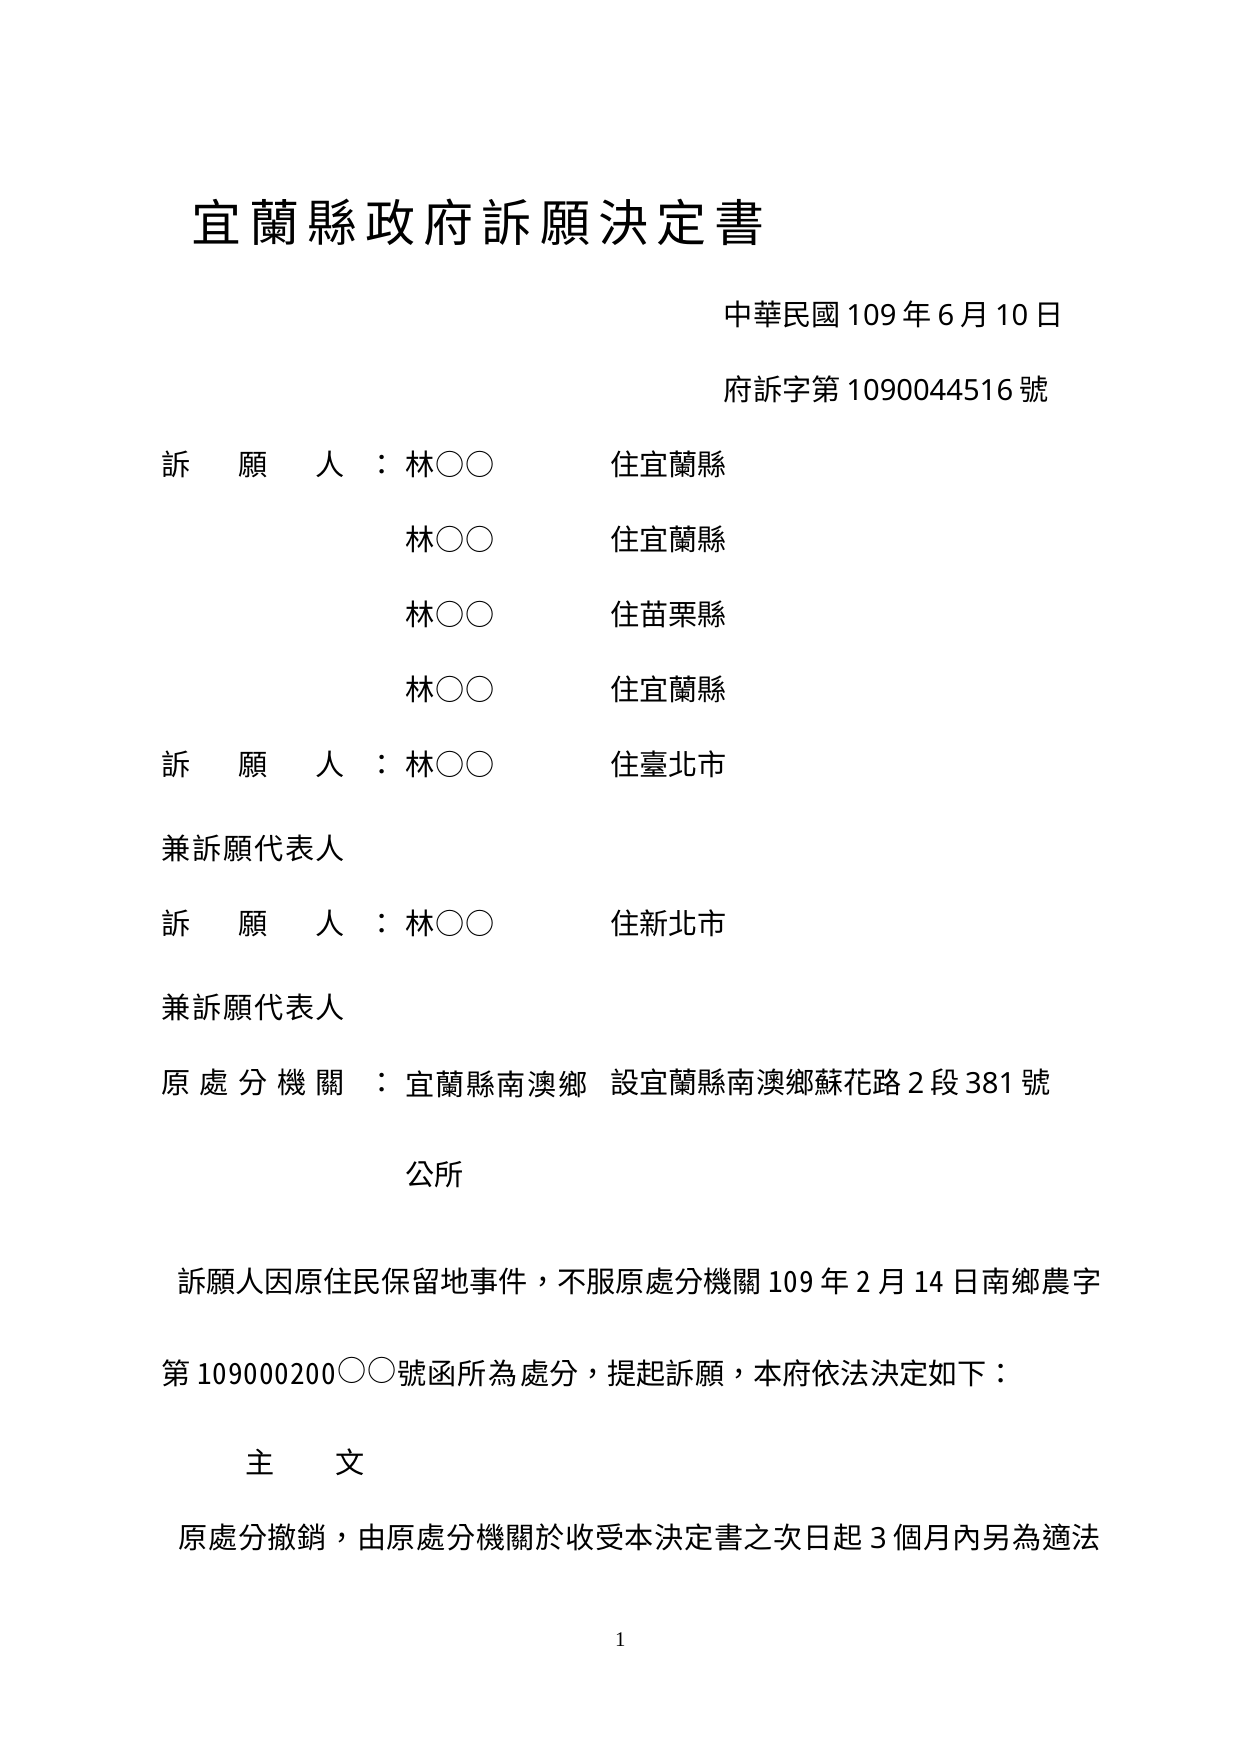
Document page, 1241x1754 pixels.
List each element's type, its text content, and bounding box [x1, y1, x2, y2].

table_cell [376, 1424, 1112, 1499]
table_header 宜蘭縣政府訴願決定書 [150, 165, 776, 277]
table_cell 林○○ [394, 652, 599, 727]
table_cell 中華民國109年6月10日 [713, 277, 1112, 352]
table_cell 府訴字第1090044516號 [713, 352, 1112, 427]
table_cell ： [356, 727, 394, 886]
table_cell [356, 652, 394, 727]
table_cell [150, 277, 712, 352]
table_cell [150, 652, 356, 727]
table_cell 住臺北市 [599, 727, 1112, 886]
table_cell 原處分撤銷，由原處分機關於收受本決定書之次日起3個月內另為適法 [150, 1499, 1112, 1574]
table_cell ： [356, 427, 394, 502]
table_cell 林○○ [394, 886, 599, 1045]
table_cell 主文 [234, 1424, 376, 1499]
table_cell 住宜蘭縣 [599, 427, 1112, 502]
table_cell [150, 1424, 234, 1499]
table_cell 住宜蘭縣 [599, 652, 1112, 727]
table_cell 林○○ [394, 577, 599, 652]
table_cell [150, 502, 356, 577]
table_cell 訴願人 兼訴願代表人 [150, 886, 356, 1045]
table_cell 林○○ [394, 727, 599, 886]
table_header [776, 165, 1112, 277]
table_cell 訴願人 [150, 427, 356, 502]
table_cell ： [356, 886, 394, 1045]
table_cell 住宜蘭縣 [599, 502, 1112, 577]
table_cell [150, 577, 356, 652]
table_cell 設宜蘭縣南澳鄉蘇花路2段381號 [599, 1045, 1112, 1226]
table_cell [150, 352, 712, 427]
table_cell 訴願人因原住民保留地事件，不服原處分機關109年2月14日南鄉農字第109000200○○號函所為處分，提起訴願，本府依法決定如下： [150, 1226, 1112, 1424]
table_cell ： [356, 1045, 394, 1226]
table_cell 原處分機關 [150, 1045, 356, 1226]
table_cell 住苗栗縣 [599, 577, 1112, 652]
table_cell 住新北市 [599, 886, 1112, 1045]
table_cell [356, 577, 394, 652]
table_cell 林○○ [394, 502, 599, 577]
table_cell 宜蘭縣南澳鄉公所 [394, 1045, 599, 1226]
table_cell 林○○ [394, 427, 599, 502]
table_cell 訴願人 兼訴願代表人 [150, 727, 356, 886]
table_cell [356, 502, 394, 577]
